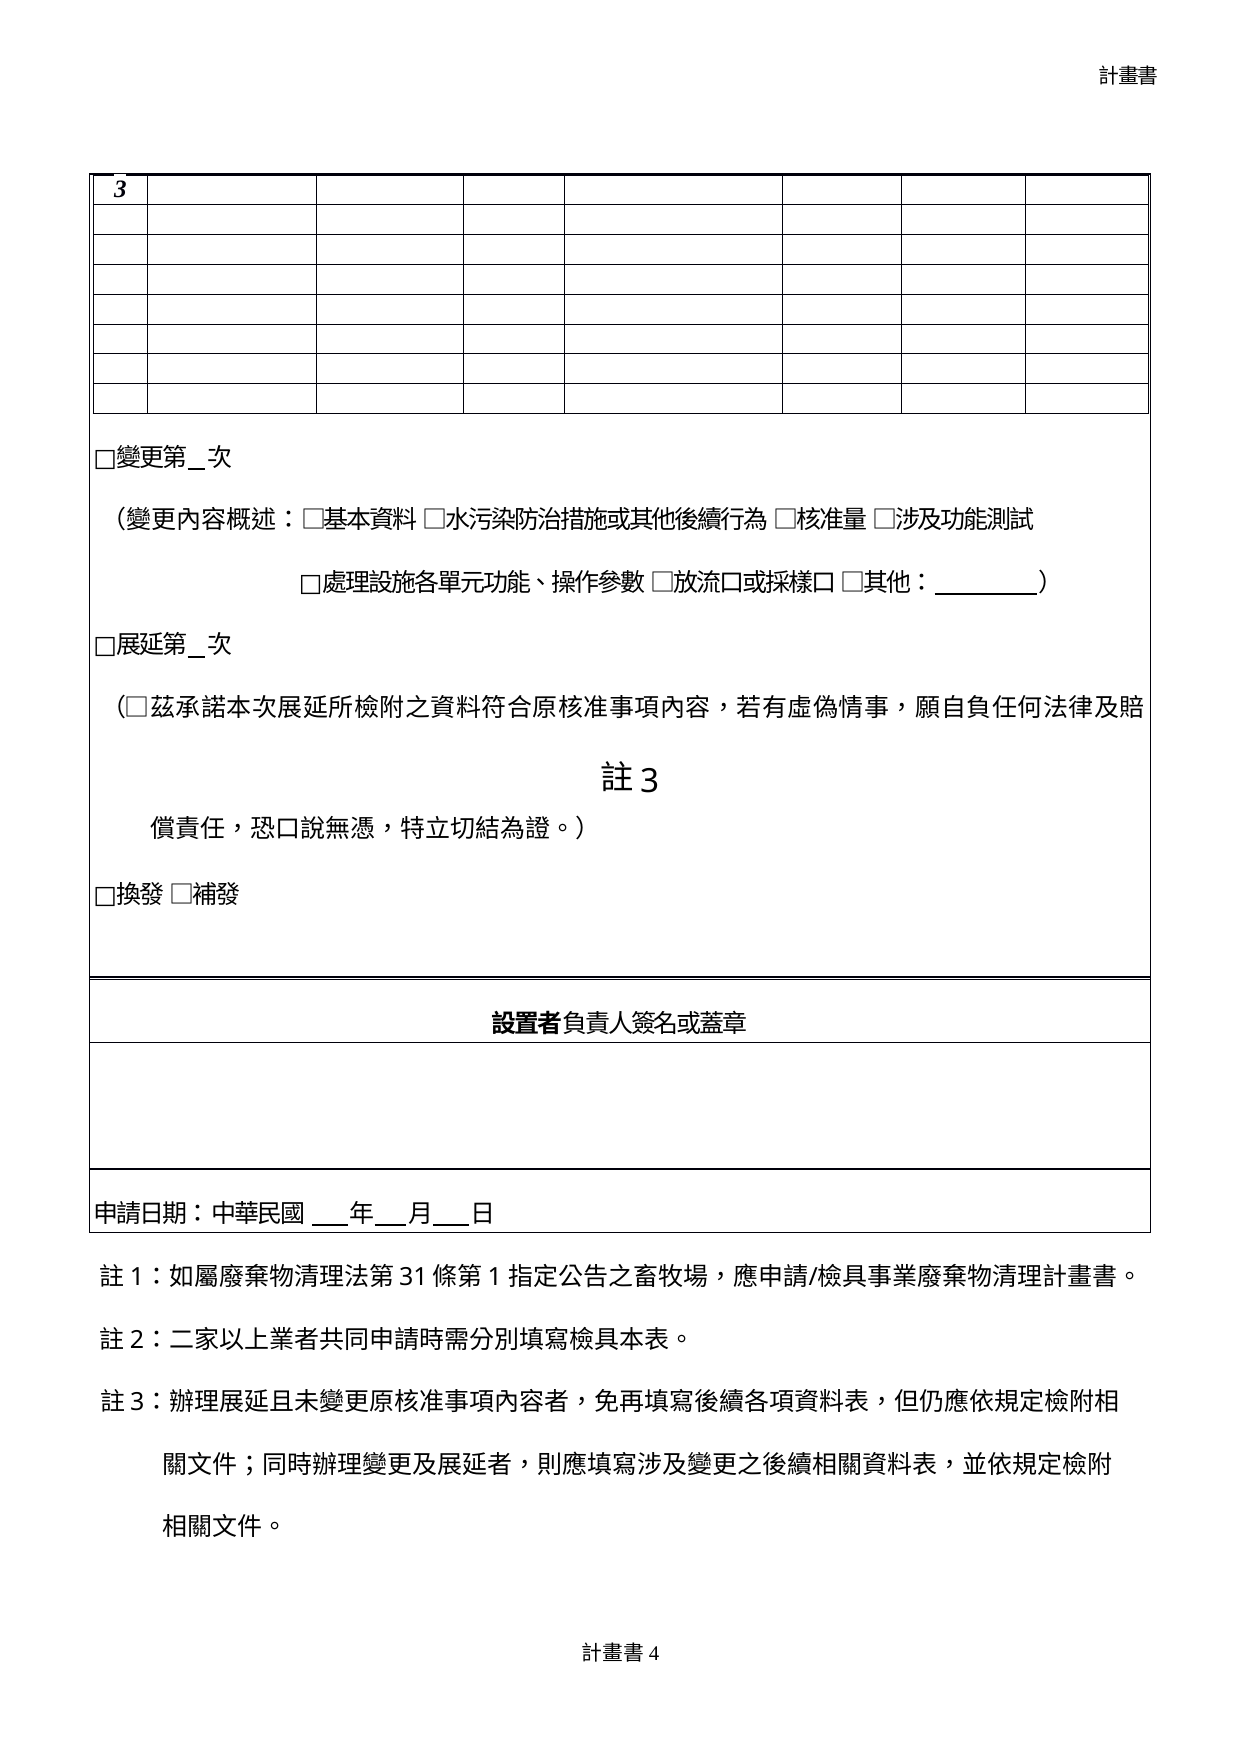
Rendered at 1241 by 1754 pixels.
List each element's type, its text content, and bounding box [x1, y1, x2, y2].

table_cell 3 [94, 176, 147, 204]
table_cell [902, 265, 1025, 294]
table_cell [902, 295, 1025, 323]
table_cell [148, 325, 316, 353]
table_cell [464, 325, 564, 353]
table_cell [94, 205, 147, 234]
table_cell [783, 295, 901, 323]
table_cell [783, 384, 901, 413]
table_cell [317, 384, 463, 413]
table_cell [1026, 265, 1148, 294]
table_cell [783, 354, 901, 383]
table_cell [902, 176, 1025, 204]
table_cell [565, 176, 782, 204]
table_cell [148, 176, 316, 204]
table_cell [565, 325, 782, 353]
table_cell [783, 325, 901, 353]
text 註2：二家以上業者共同申請時需分別填寫檢具本表。 [99, 1296, 1122, 1358]
table_cell [94, 295, 147, 323]
table_cell [317, 235, 463, 264]
table_cell [94, 354, 147, 383]
table_cell [317, 325, 463, 353]
table_cell [317, 295, 463, 323]
table_cell [783, 265, 901, 294]
table_cell [464, 384, 564, 413]
table_cell [464, 265, 564, 294]
table_cell [148, 235, 316, 264]
table_cell [565, 265, 782, 294]
table_cell [94, 265, 147, 294]
table_cell [783, 235, 901, 264]
table_cell [783, 176, 901, 204]
table_cell [94, 325, 147, 353]
table_cell [94, 235, 147, 264]
table_cell [565, 205, 782, 234]
table_cell [317, 265, 463, 294]
table_cell [464, 205, 564, 234]
table_cell [1026, 205, 1148, 234]
table_cell [902, 325, 1025, 353]
table_cell [464, 176, 564, 204]
table_cell [902, 354, 1025, 383]
table_cell [565, 295, 782, 323]
table_cell [783, 205, 901, 234]
table_cell [148, 295, 316, 323]
table_cell [148, 205, 316, 234]
table_cell [902, 384, 1025, 413]
table_cell [565, 354, 782, 383]
table_cell [148, 384, 316, 413]
table_cell [317, 205, 463, 234]
table_cell [94, 384, 147, 413]
table_cell [317, 176, 463, 204]
table_cell [902, 235, 1025, 264]
table_cell [464, 295, 564, 323]
table_cell [464, 235, 564, 264]
table_cell [1026, 384, 1148, 413]
table_cell [317, 354, 463, 383]
table_cell [565, 235, 782, 264]
table_cell [1026, 295, 1148, 323]
text 註1：如屬廢棄物清理法第31條第1 指定公告之畜牧場，應申請/檢具事業廢棄物清理計畫書。 [99, 1233, 1181, 1296]
table_cell [464, 354, 564, 383]
table_cell [1026, 325, 1148, 353]
text 註3：辦理展延且未變更原核准事項內容者，免再填寫後續各項資料表，但仍應依規定檢附相關文件；同時辦理變更及展延者，則應填寫涉及變更之後續相關資料表，並依規定檢附相關文件。 [100, 1358, 1122, 1546]
table_cell [1026, 235, 1148, 264]
table_cell [1026, 354, 1148, 383]
table_cell [148, 354, 316, 383]
table_cell [902, 205, 1025, 234]
table_cell [148, 265, 316, 294]
table_cell 請依申請、變更或展延等不同類別勾選，並填寫相關資料： □新申請 □重新申請 □共同申請（勾選共同申請者，請將其他共同申請者之名稱及管制編號列出） 1.管制編號： 名稱： ） 2.管制編號： 名稱： ） 3.管制編號： 名稱： ） □共同申請受託畜牧場基本資料 □變更第 次 （變更內容概述：□基本資料 □水污染防治措施或其他後續行為 □核准量 □涉及功能測試 □處理設施各單元功能、操作參數 □放流口或採樣口 □其他： ） □展延第 次 （□茲承諾本次展延所檢附之資料符合原核准事項內容，若有虛偽情事，願自負任何法律及賠償責任，恐口說無憑，特立切結為證。）註3 □換發 □補發 [90, 175, 287, 976]
table_cell [1026, 176, 1148, 204]
table_cell [565, 384, 782, 413]
